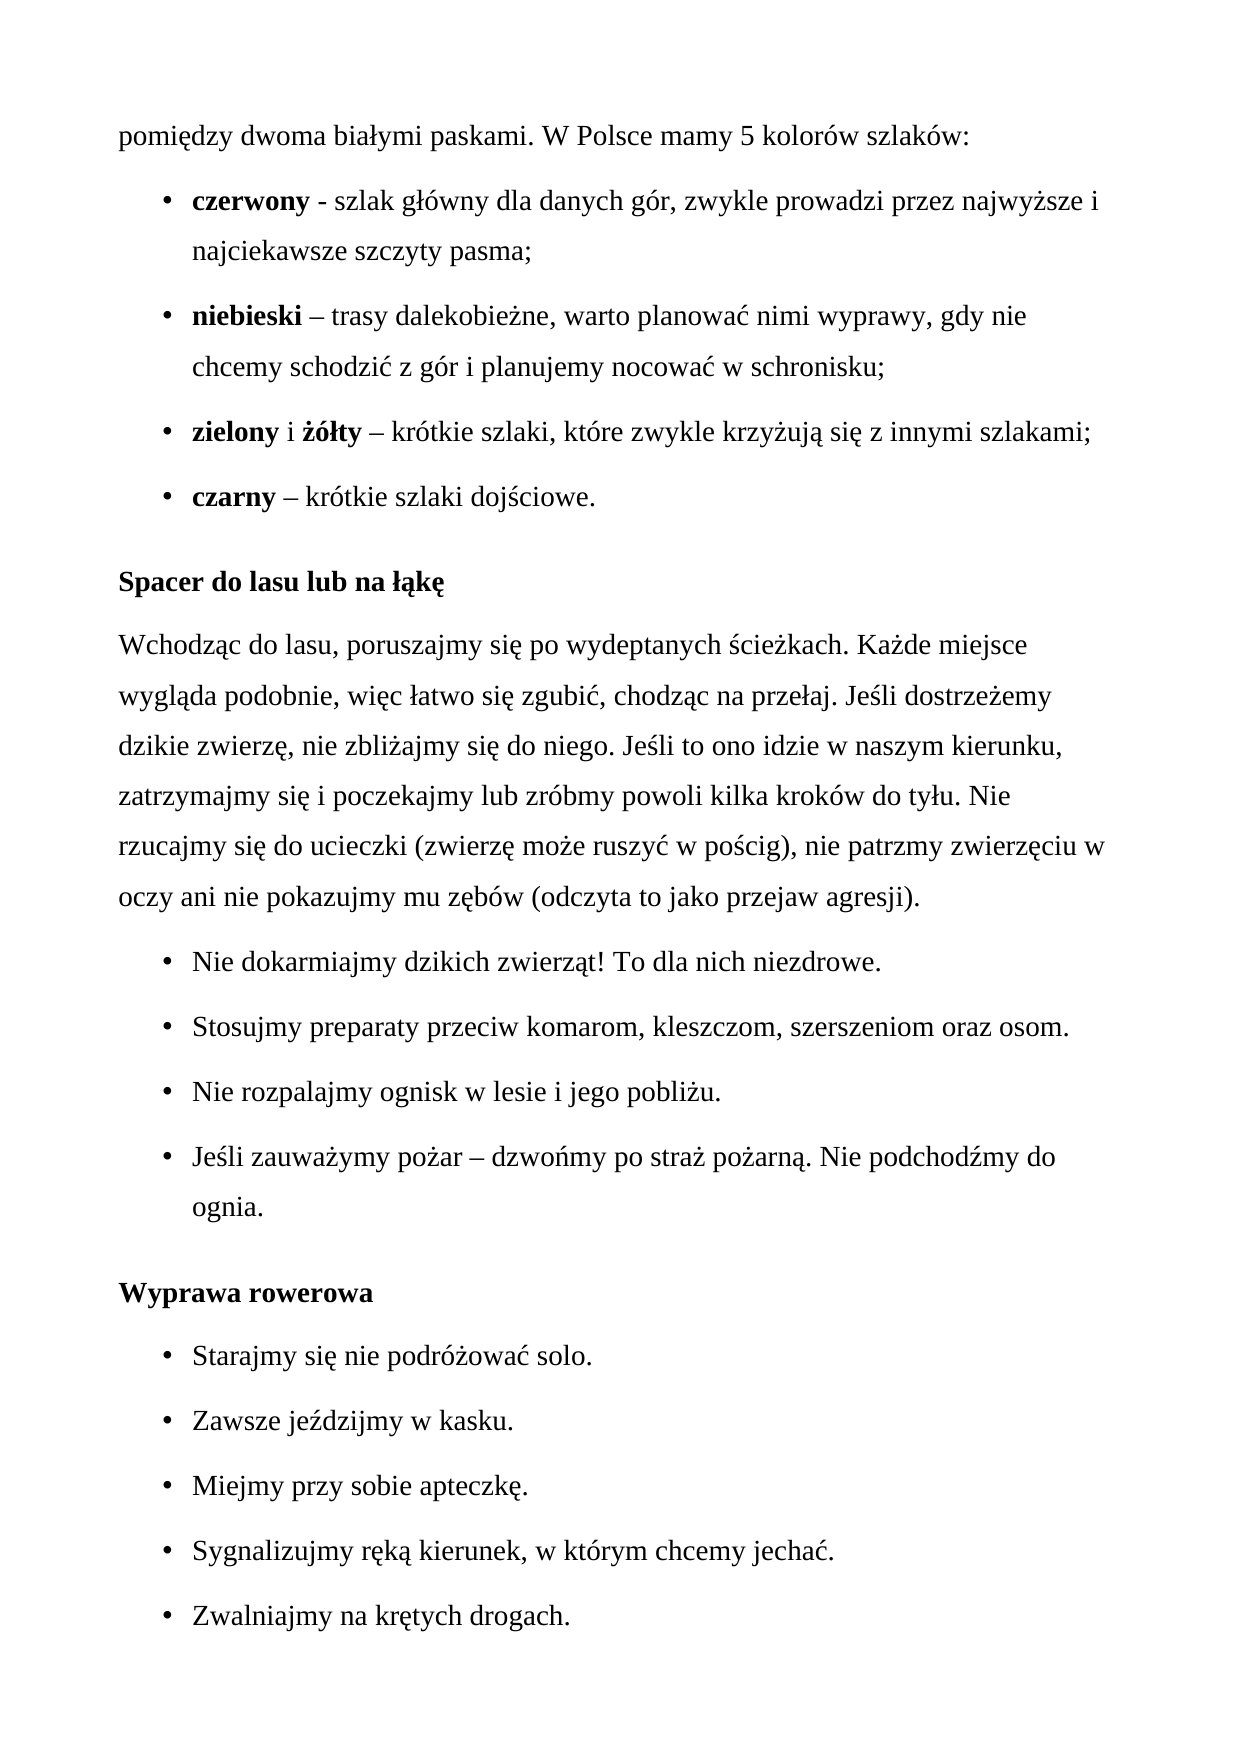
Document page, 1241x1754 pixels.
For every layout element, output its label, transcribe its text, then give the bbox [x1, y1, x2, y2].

list czarny – krótkie szlaki dojściowe. [162, 479, 1122, 512]
subtitle Wyprawa rowerowa [118, 1275, 1122, 1308]
text Wchodząc do lasu, poruszajmy się po wydeptanych ścieżkach. Każde miejsce wygląda podobnie, więc łatwo się zgubić, chodząc na przełaj. Jeśli dostrzeżemy dzikie zwierzę, nie zbliżajmy się do niego. Jeśli to ono idzie w naszym kierunku, zatrzymajmy się i poczekajmy lub zróbmy powoli kilka kroków do tyłu. Nie rzucajmy się do ucieczki (zwierzę może ruszyć w pościg), nie patrzmy zwierzęciu w oczy ani nie pokazujmy mu zębów (odczyta to jako przejaw agresji). [118, 627, 1122, 912]
list Zwalniajmy na krętych drogach. [162, 1598, 1122, 1631]
list Miejmy przy sobie apteczkę. [162, 1468, 1122, 1501]
subtitle Spacer do lasu lub na łąkę [118, 564, 1122, 598]
list Sygnalizujmy ręką kierunek, w którym chcemy jechać. [162, 1533, 1122, 1566]
list Jeśli zauważymy pożar – dzwońmy po straż pożarną. Nie podchodźmy do ognia. [162, 1139, 1122, 1223]
list czerwony - szlak główny dla danych gór, zwykle prowadzi przez najwyższe i najciekawsze szczyty pasma; [162, 183, 1122, 267]
list Nie rozpalajmy ognisk w lesie i jego pobliżu. [162, 1074, 1122, 1107]
list zielony i żółty – krótkie szlaki, które zwykle krzyżują się z innymi szlakami; [162, 414, 1122, 447]
list Zawsze jeździjmy w kasku. [162, 1403, 1122, 1436]
text pomiędzy dwoma białymi paskami. W Polsce mamy 5 kolorów szlaków: [118, 118, 1122, 152]
list Stosujmy preparaty przeciw komarom, kleszczom, szerszeniom oraz osom. [162, 1009, 1122, 1042]
list Starajmy się nie podróżować solo. [162, 1338, 1122, 1371]
list niebieski – trasy dalekobieżne, warto planować nimi wyprawy, gdy nie chcemy schodzić z gór i planujemy nocować w schronisku; [162, 298, 1122, 382]
list Nie dokarmiajmy dzikich zwierząt! To dla nich niezdrowe. [162, 944, 1122, 977]
